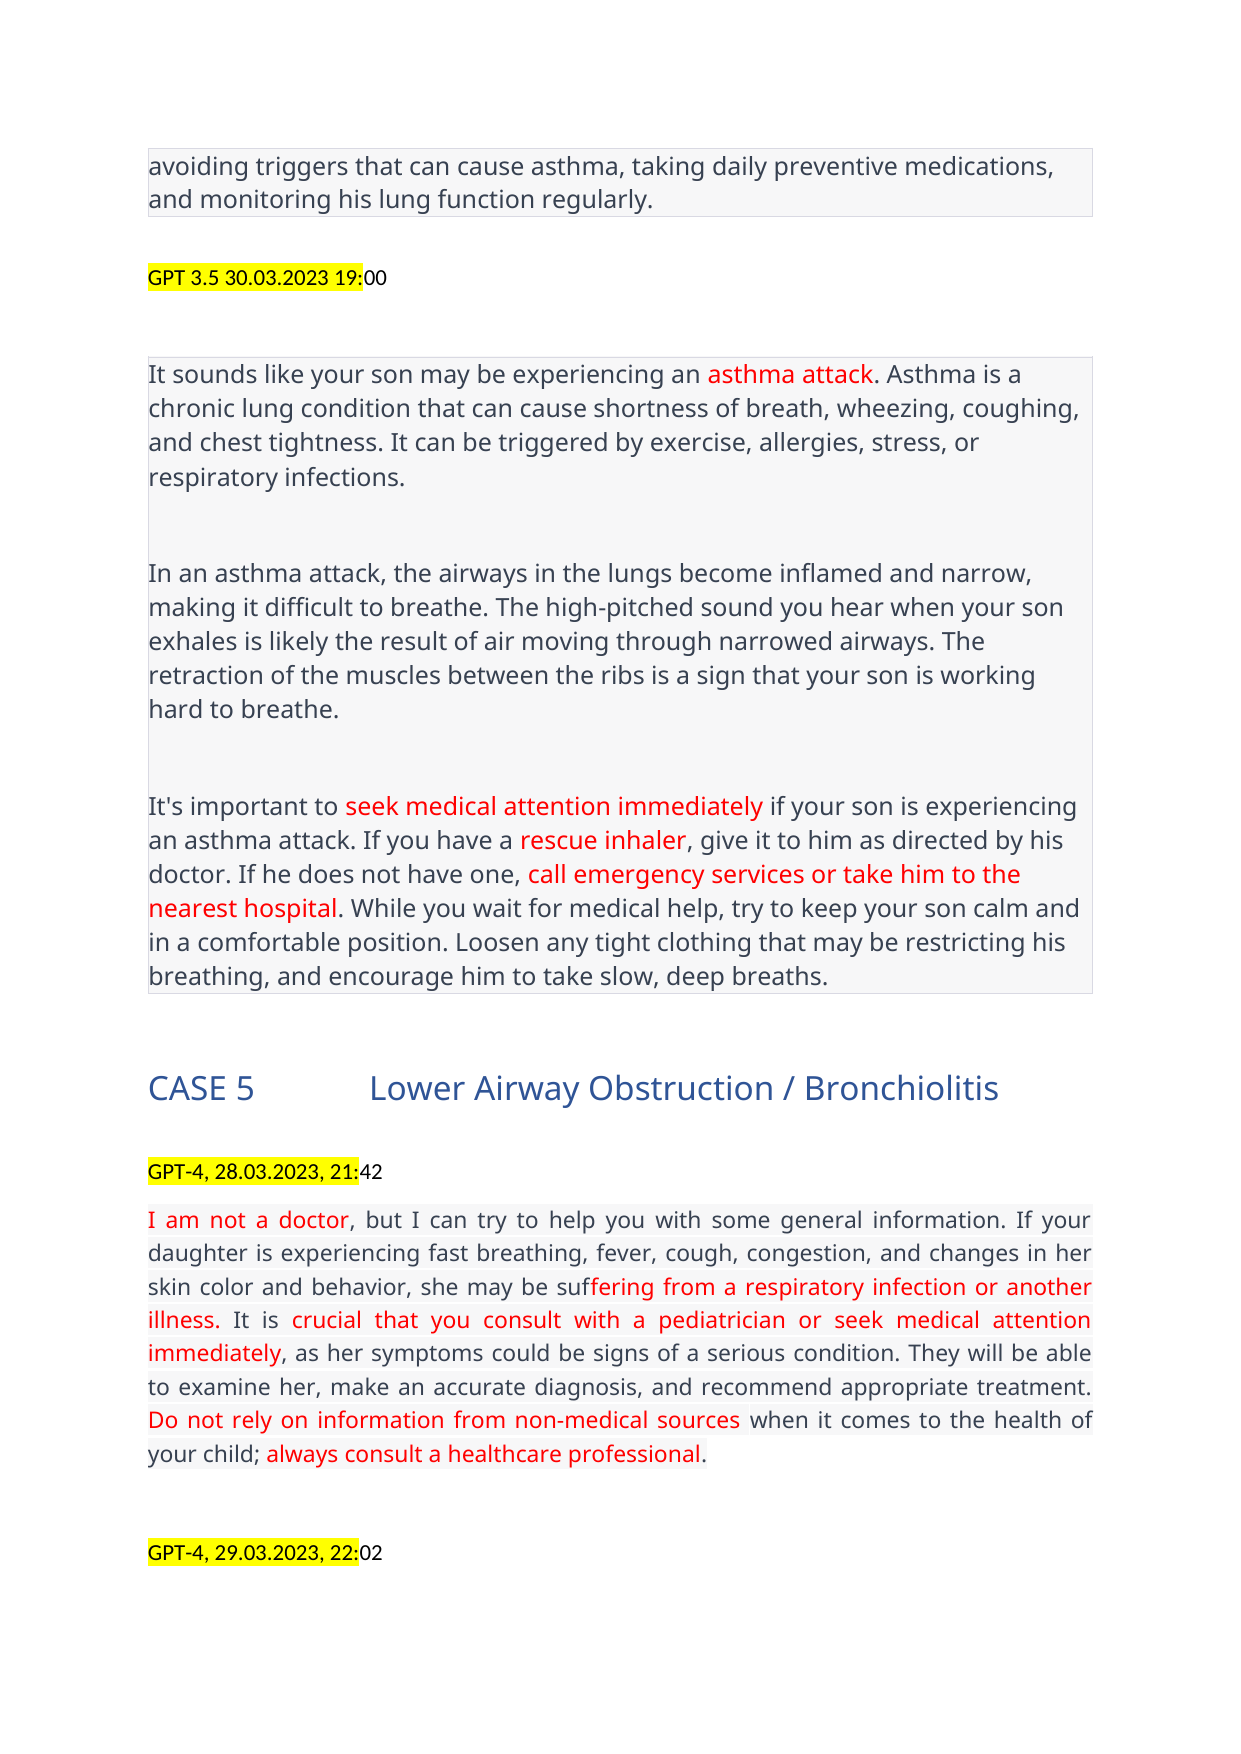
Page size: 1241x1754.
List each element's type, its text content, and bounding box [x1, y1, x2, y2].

text avoiding triggers that can cause asthma, taking daily preventive medications, and monitoring his lung function regularly. [149, 149, 1092, 216]
text It sounds like your son may be experiencing an asthma attack. Asthma is a chronic lung condition that can cause shortness of breath, wheezing, coughing, and chest tightness. It can be triggered by exercise, allergies, stress, or respiratory infections. [149, 358, 1092, 493]
text GPT 3.5 30.03.2023 19:00 [148, 263, 1093, 291]
text It's important to seek medical attention immediately if your son is experiencing an asthma attack. If you have a rescue inhaler, give it to him as directed by his doctor. If he does not have one, call emergency services or take him to the nearest hospital. While you wait for medical help, try to keep your son calm and in a comfortable position. Loosen any tight clothing that may be restricting his breathing, and encourage him to take slow, deep breaths. [149, 788, 1092, 993]
text I am not a doctor, but I can try to help you with some general information. If your daughter is experiencing fast breathing, fever, cough, congestion, and changes in her skin color and behavior, she may be suffering from a respiratory infection or another illness. It is crucial that you consult with a pediatrician or seek medical attention immediately, as her symptoms could be signs of a serious condition. They will be able to examine her, make an accurate diagnosis, and recommend appropriate treatment. Do not rely on information from non-medical sources when it comes to the health of your child; always consult a healthcare professional. [148, 1203, 1093, 1469]
text In an asthma attack, the airways in the lungs become inflamed and narrow, making it difficult to breathe. The high-pitched sound you hear when your son exhales is likely the result of air moving through narrowed airways. The retraction of the muscles between the ribs is a sign that your son is working hard to breathe. [149, 555, 1092, 726]
text GPT-4, 28.03.2023, 21:42 [148, 1157, 1093, 1185]
subtitle CASE 5 Lower Airway Obstruction / Bronchiolitis [148, 1065, 1093, 1110]
text GPT-4, 29.03.2023, 22:02 [148, 1538, 1093, 1566]
